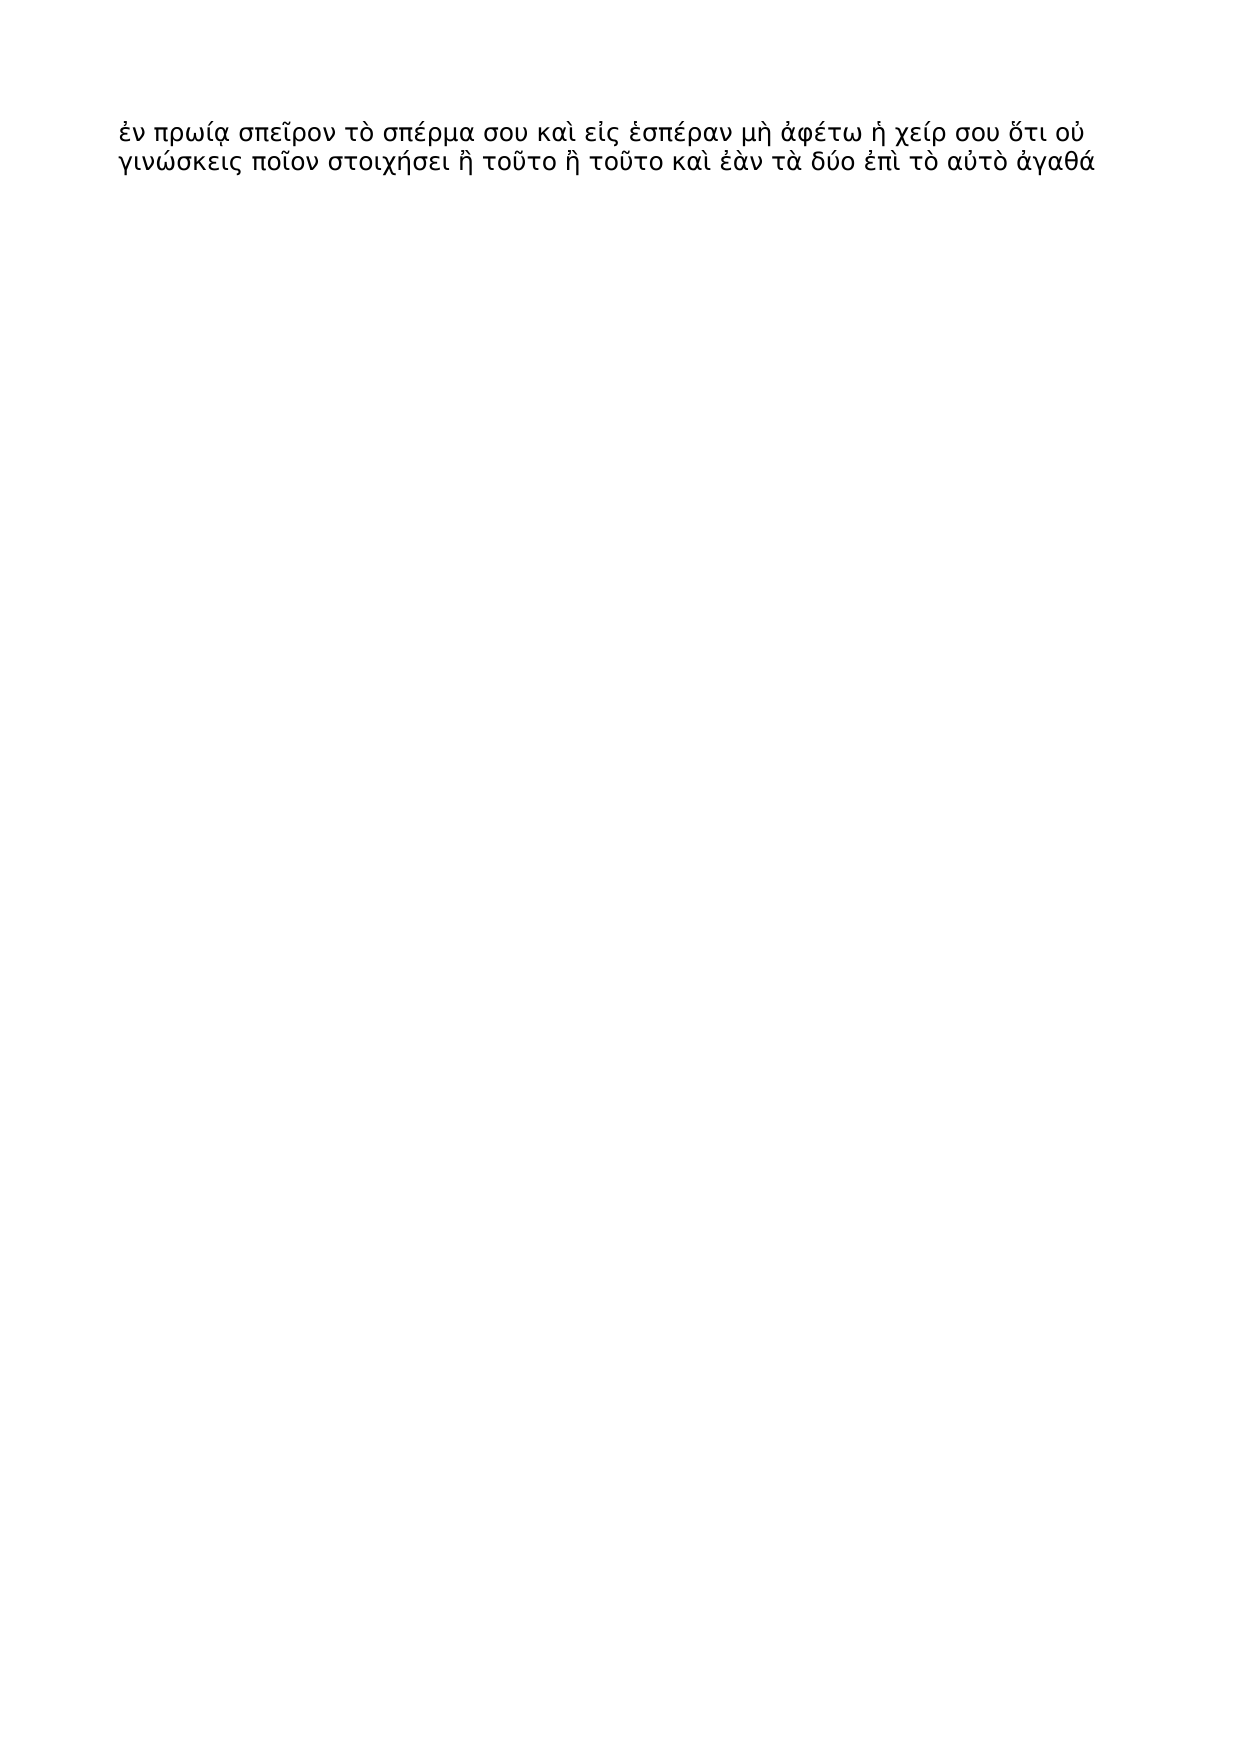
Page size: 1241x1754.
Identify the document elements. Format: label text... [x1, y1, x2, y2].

text ἐν πρωίᾳ σπεῖρον τὸ σπέρμα σου καὶ εἰς ἑσπέραν μὴ ἀφέτω ἡ χείρ σου ὅτι οὐ γινώσκεις ποῖον στοιχήσει ἢ τοῦτο ἢ τοῦτο καὶ ἐὰν τὰ δύο ἐπὶ τὸ αὐτὸ ἀγαθά [118, 118, 1122, 176]
